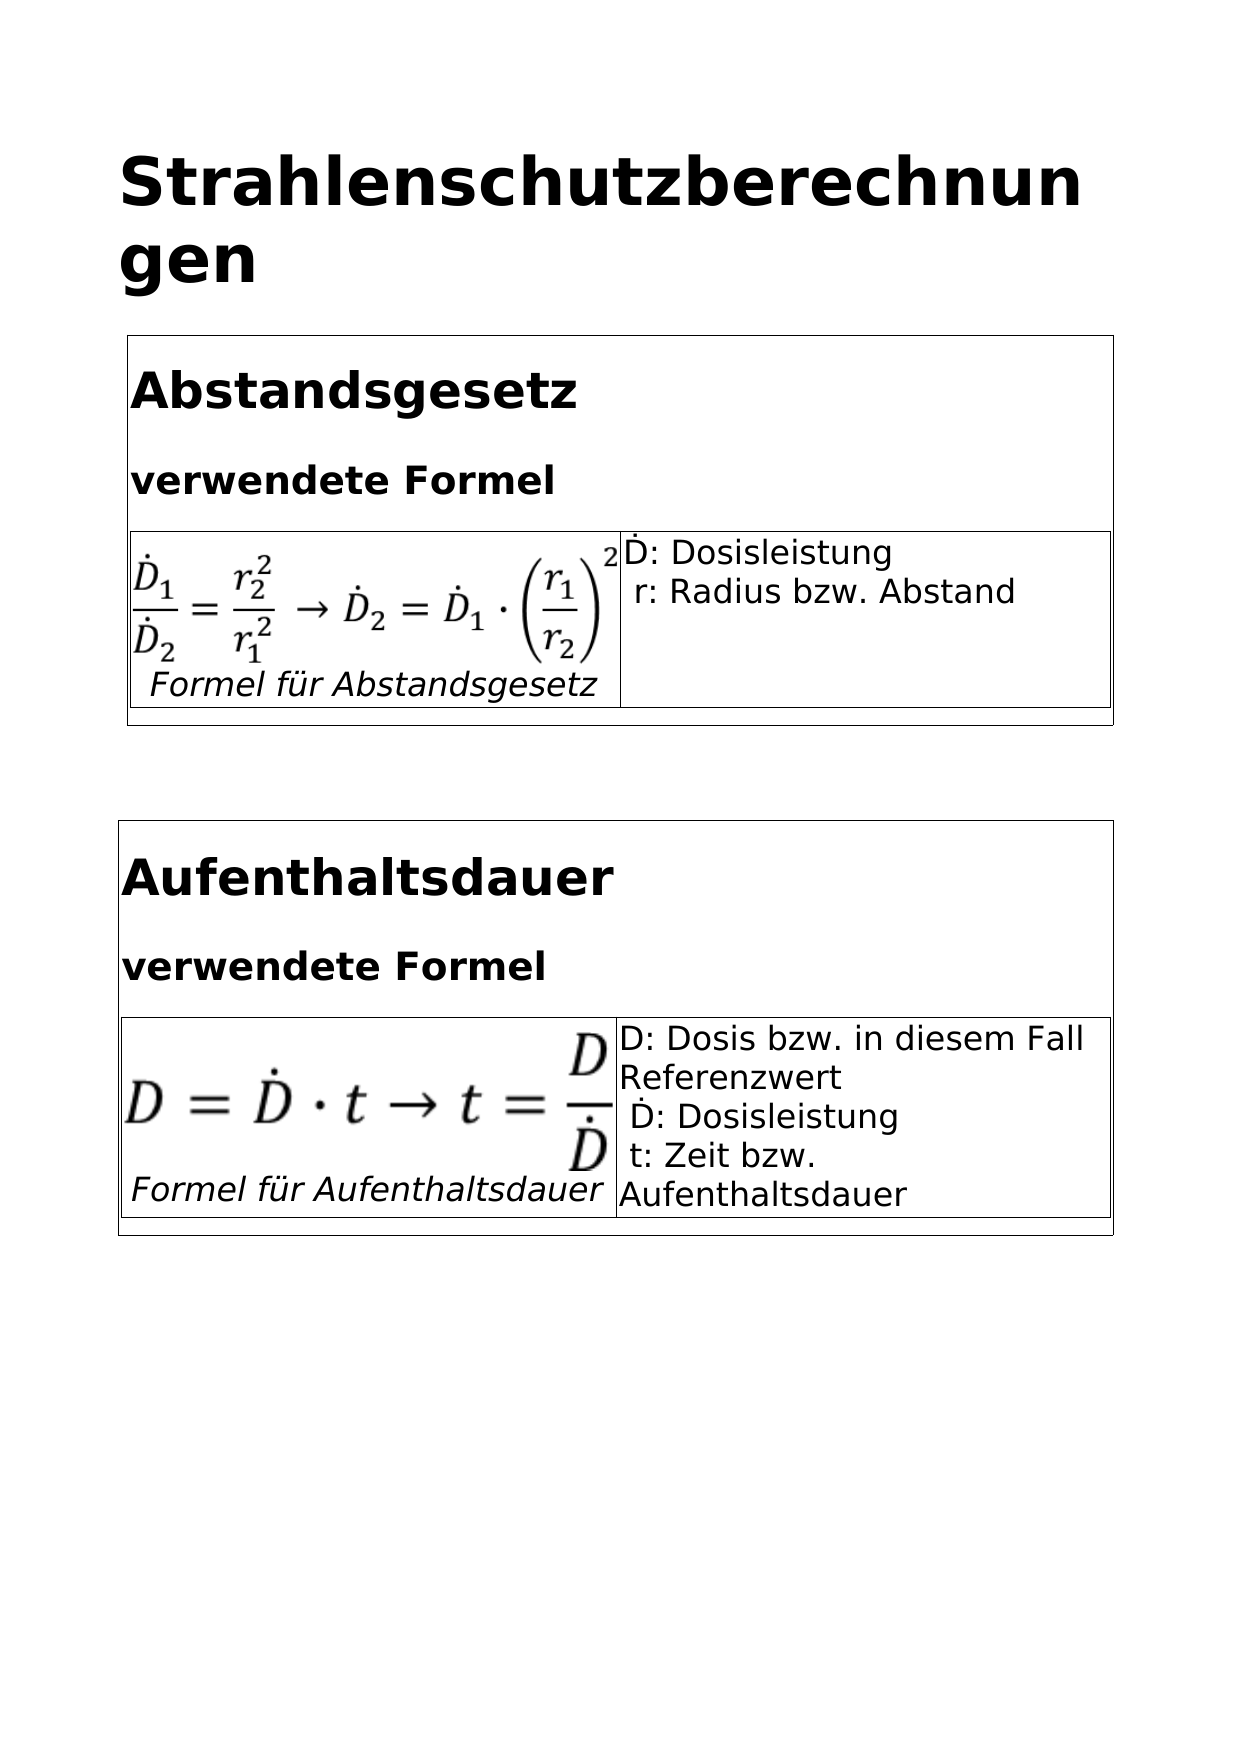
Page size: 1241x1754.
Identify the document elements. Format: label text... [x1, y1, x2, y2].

table_header [131, 532, 620, 707]
table_header Aufenthaltsdauer verwendete Formel [119, 821, 1113, 1235]
table_header Ḋ: Dosisleistung r: Radius bzw. Abstand [621, 532, 1110, 707]
table_header D: Dosis bzw. in diesem Fall Referenzwert Ḋ: Dosisleistung t: Zeit bzw. Aufenthaltsdauer [617, 1018, 1110, 1217]
table_header Abstandsgesetz verwendete Formel [128, 336, 1113, 724]
picture [132, 546, 618, 665]
subtitle Strahlenschutzberechnungen [118, 143, 1122, 298]
table_header [122, 1018, 616, 1217]
picture [123, 1032, 613, 1171]
